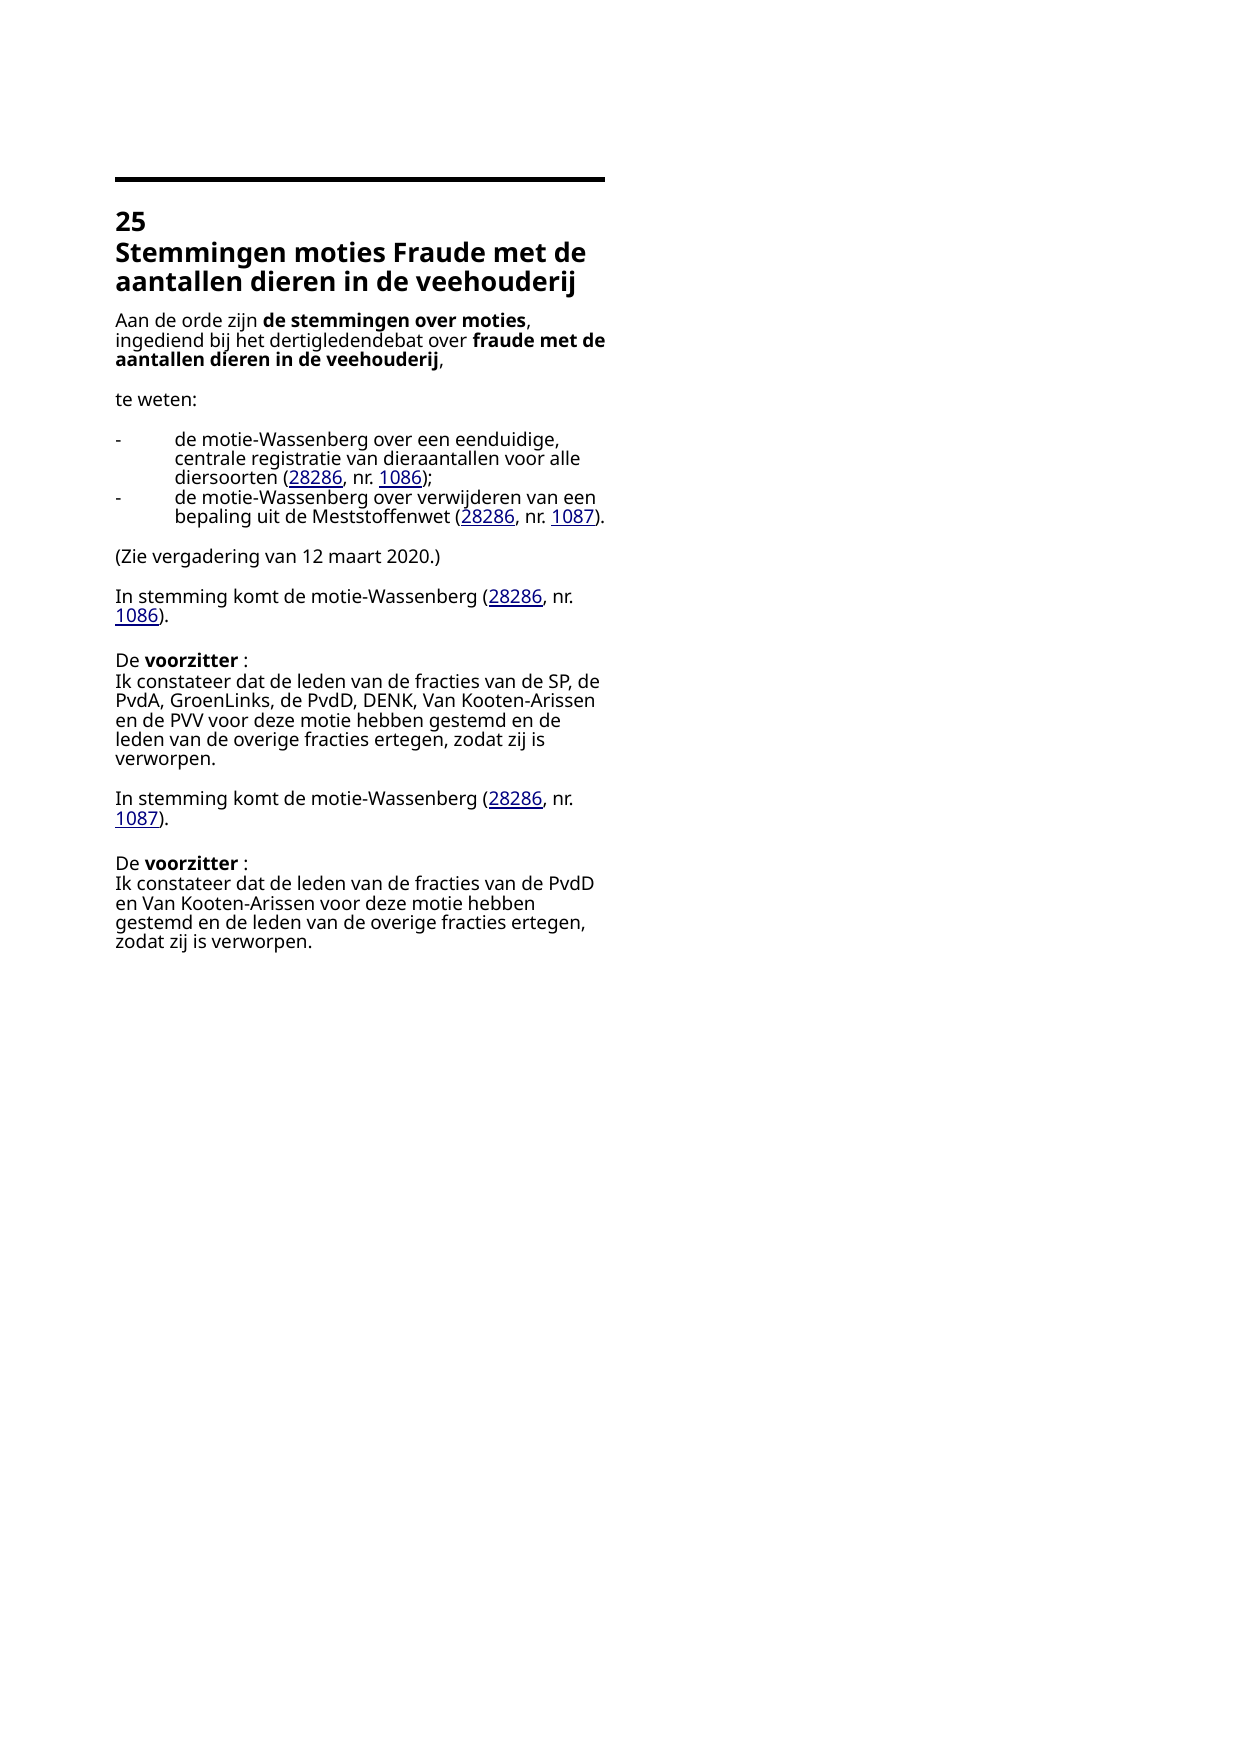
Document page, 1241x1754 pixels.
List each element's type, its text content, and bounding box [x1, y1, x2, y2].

text Ik constateer dat de leden van de fracties van de SP, de PvdA, GroenLinks, de PvdD, DENK, Van Kooten-Arissen en de PVV voor deze motie hebben gestemd en de leden van de overige fracties ertegen, zodat zij is verworpen. [115, 673, 605, 769]
text 25 [115, 203, 605, 239]
text (Zie vergadering van 12 maart 2020.) [115, 548, 605, 567]
list de motie-Wassenberg over een eenduidige, centrale registratie van dieraantallen voor alle diersoorten (28286, nr. 1086); [115, 431, 605, 489]
text te weten: [115, 391, 605, 410]
text In stemming komt de motie-Wassenberg (28286, nr. 1087). [115, 790, 605, 829]
text De voorzitter : [115, 850, 605, 875]
text Ik constateer dat de leden van de fracties van de PvdD en Van Kooten-Arissen voor deze motie hebben gestemd en de leden van de overige fracties ertegen, zodat zij is verworpen. [115, 875, 605, 952]
text Stemmingen moties Fraude met de aantallen dieren in de veehouderij [115, 239, 605, 312]
text In stemming komt de motie-Wassenberg (28286, nr. 1086). [115, 588, 605, 627]
text Aan de orde zijn de stemmingen over moties, ingediend bij het dertigledendebat over fraude met de aantallen dieren in de veehouderij, [115, 312, 605, 370]
list de motie-Wassenberg over verwijderen van een bepaling uit de Meststoffenwet (28286, nr. 1087). [115, 489, 605, 527]
text De voorzitter : [115, 647, 605, 673]
